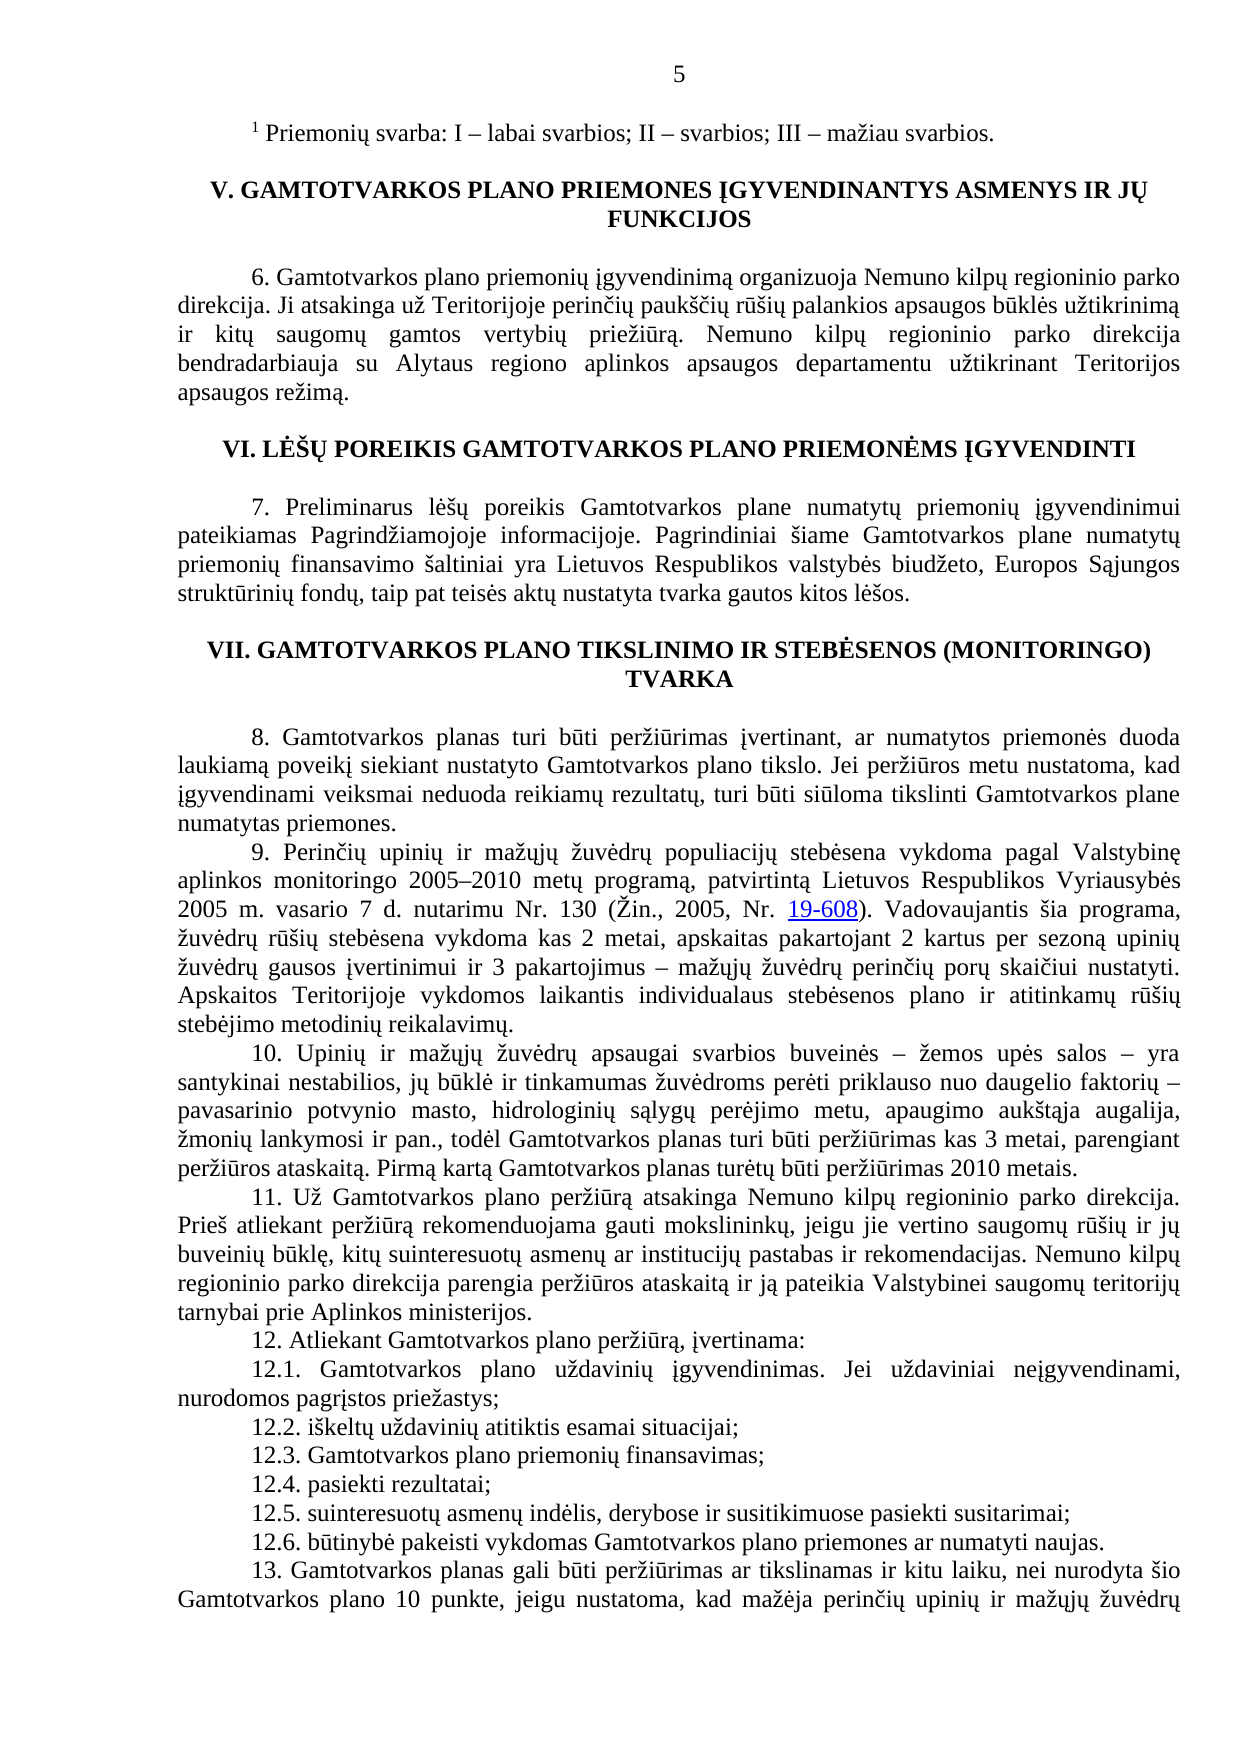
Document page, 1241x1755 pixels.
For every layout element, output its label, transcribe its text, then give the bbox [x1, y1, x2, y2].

text 12.4. pasiekti rezultatai; [177, 1469, 1181, 1498]
text 10. Upinių ir mažųjų žuvėdrų apsaugai svarbios buveinės – žemos upės salos – yra santykinai nestabilios, jų būklė ir tinkamumas žuvėdroms perėti priklauso nuo daugelio faktorių – pavasarinio potvynio masto, hidrologinių sąlygų perėjimo metu, apaugimo aukštąja augalija, žmonių lankymosi ir pan., todėl Gamtotvarkos planas turi būti peržiūrimas kas 3 metai, parengiant peržiūros ataskaitą. Pirmą kartą Gamtotvarkos planas turėtų būti peržiūrimas 2010 metais. [177, 1038, 1181, 1182]
text VI. LĖŠŲ POREIKIS GAMTOTVARKOS PLANO PRIEMONĖMS ĮGYVENDINTI [177, 434, 1181, 463]
text 8. Gamtotvarkos planas turi būti peržiūrimas įvertinant, ar numatytos priemonės duoda laukiamą poveikį siekiant nustatyto Gamtotvarkos plano tikslo. Jei peržiūros metu nustatoma, kad įgyvendinami veiksmai neduoda reikiamų rezultatų, turi būti siūloma tikslinti Gamtotvarkos plane numatytas priemones. [177, 722, 1181, 837]
text 13. Gamtotvarkos planas gali būti peržiūrimas ar tikslinamas ir kitu laiku, nei nurodyta šio Gamtotvarkos plano 10 punkte, jeigu nustatoma, kad mažėja perinčių upinių ir mažųjų žuvėdrų [177, 1556, 1181, 1613]
text 12.5. suinteresuotų asmenų indėlis, derybose ir susitikimuose pasiekti susitarimai; [177, 1498, 1181, 1527]
text VII. GAMTOTVARKOS PLANO TIKSLINIMO IR STEBĖSENOS (MONITORINGO) TVARKA [177, 636, 1181, 693]
text 12.3. Gamtotvarkos plano priemonių finansavimas; [177, 1441, 1181, 1469]
text 6. Gamtotvarkos plano priemonių įgyvendinimą organizuoja Nemuno kilpų regioninio parko direkcija. Ji atsakinga už Teritorijoje perinčių paukščių rūšių palankios apsaugos būklės užtikrinimą ir kitų saugomų gamtos vertybių priežiūrą. Nemuno kilpų regioninio parko direkcija bendradarbiauja su Alytaus regiono aplinkos apsaugos departamentu užtikrinant Teritorijos apsaugos režimą. [177, 262, 1181, 406]
text 12. Atliekant Gamtotvarkos plano peržiūrą, įvertinama: [177, 1326, 1181, 1354]
text 12.2. iškeltų uždavinių atitiktis esamai situacijai; [177, 1412, 1181, 1441]
text 1 Priemonių svarba: I – labai svarbios; II – svarbios; III – mažiau svarbios. [177, 118, 1181, 147]
text V. GAMTOTVARKOS PLANO PRIEMONES ĮGYVENDINANTYS ASMENYS IR JŲ FUNKCIJOS [177, 176, 1181, 233]
text 12.6. būtinybė pakeisti vykdomas Gamtotvarkos plano priemones ar numatyti naujas. [177, 1527, 1181, 1556]
text 12.1. Gamtotvarkos plano uždavinių įgyvendinimas. Jei uždaviniai neįgyvendinami, nurodomos pagrįstos priežastys; [177, 1354, 1181, 1412]
text 9. Perinčių upinių ir mažųjų žuvėdrų populiacijų stebėsena vykdoma pagal Valstybinę aplinkos monitoringo 2005–2010 metų programą, patvirtintą Lietuvos Respublikos Vyriausybės 2005 m. vasario 7 d. nutarimu Nr. 130 (Žin., 2005, Nr. 19-608). Vadovaujantis šia programa, žuvėdrų rūšių stebėsena vykdoma kas 2 metai, apskaitas pakartojant 2 kartus per sezoną upinių žuvėdrų gausos įvertinimui ir 3 pakartojimus – mažųjų žuvėdrų perinčių porų skaičiui nustatyti. Apskaitos Teritorijoje vykdomos laikantis individualaus stebėsenos plano ir atitinkamų rūšių stebėjimo metodinių reikalavimų. [177, 837, 1181, 1038]
text 11. Už Gamtotvarkos plano peržiūrą atsakinga Nemuno kilpų regioninio parko direkcija. Prieš atliekant peržiūrą rekomenduojama gauti mokslininkų, jeigu jie vertino saugomų rūšių ir jų buveinių būklę, kitų suinteresuotų asmenų ar institucijų pastabas ir rekomendacijas. Nemuno kilpų regioninio parko direkcija parengia peržiūros ataskaitą ir ją pateikia Valstybinei saugomų teritorijų tarnybai prie Aplinkos ministerijos. [177, 1182, 1181, 1326]
text 7. Preliminarus lėšų poreikis Gamtotvarkos plane numatytų priemonių įgyvendinimui pateikiamas Pagrindžiamojoje informacijoje. Pagrindiniai šiame Gamtotvarkos plane numatytų priemonių finansavimo šaltiniai yra Lietuvos Respublikos valstybės biudžeto, Europos Sąjungos struktūrinių fondų, taip pat teisės aktų nustatyta tvarka gautos kitos lėšos. [177, 492, 1181, 607]
